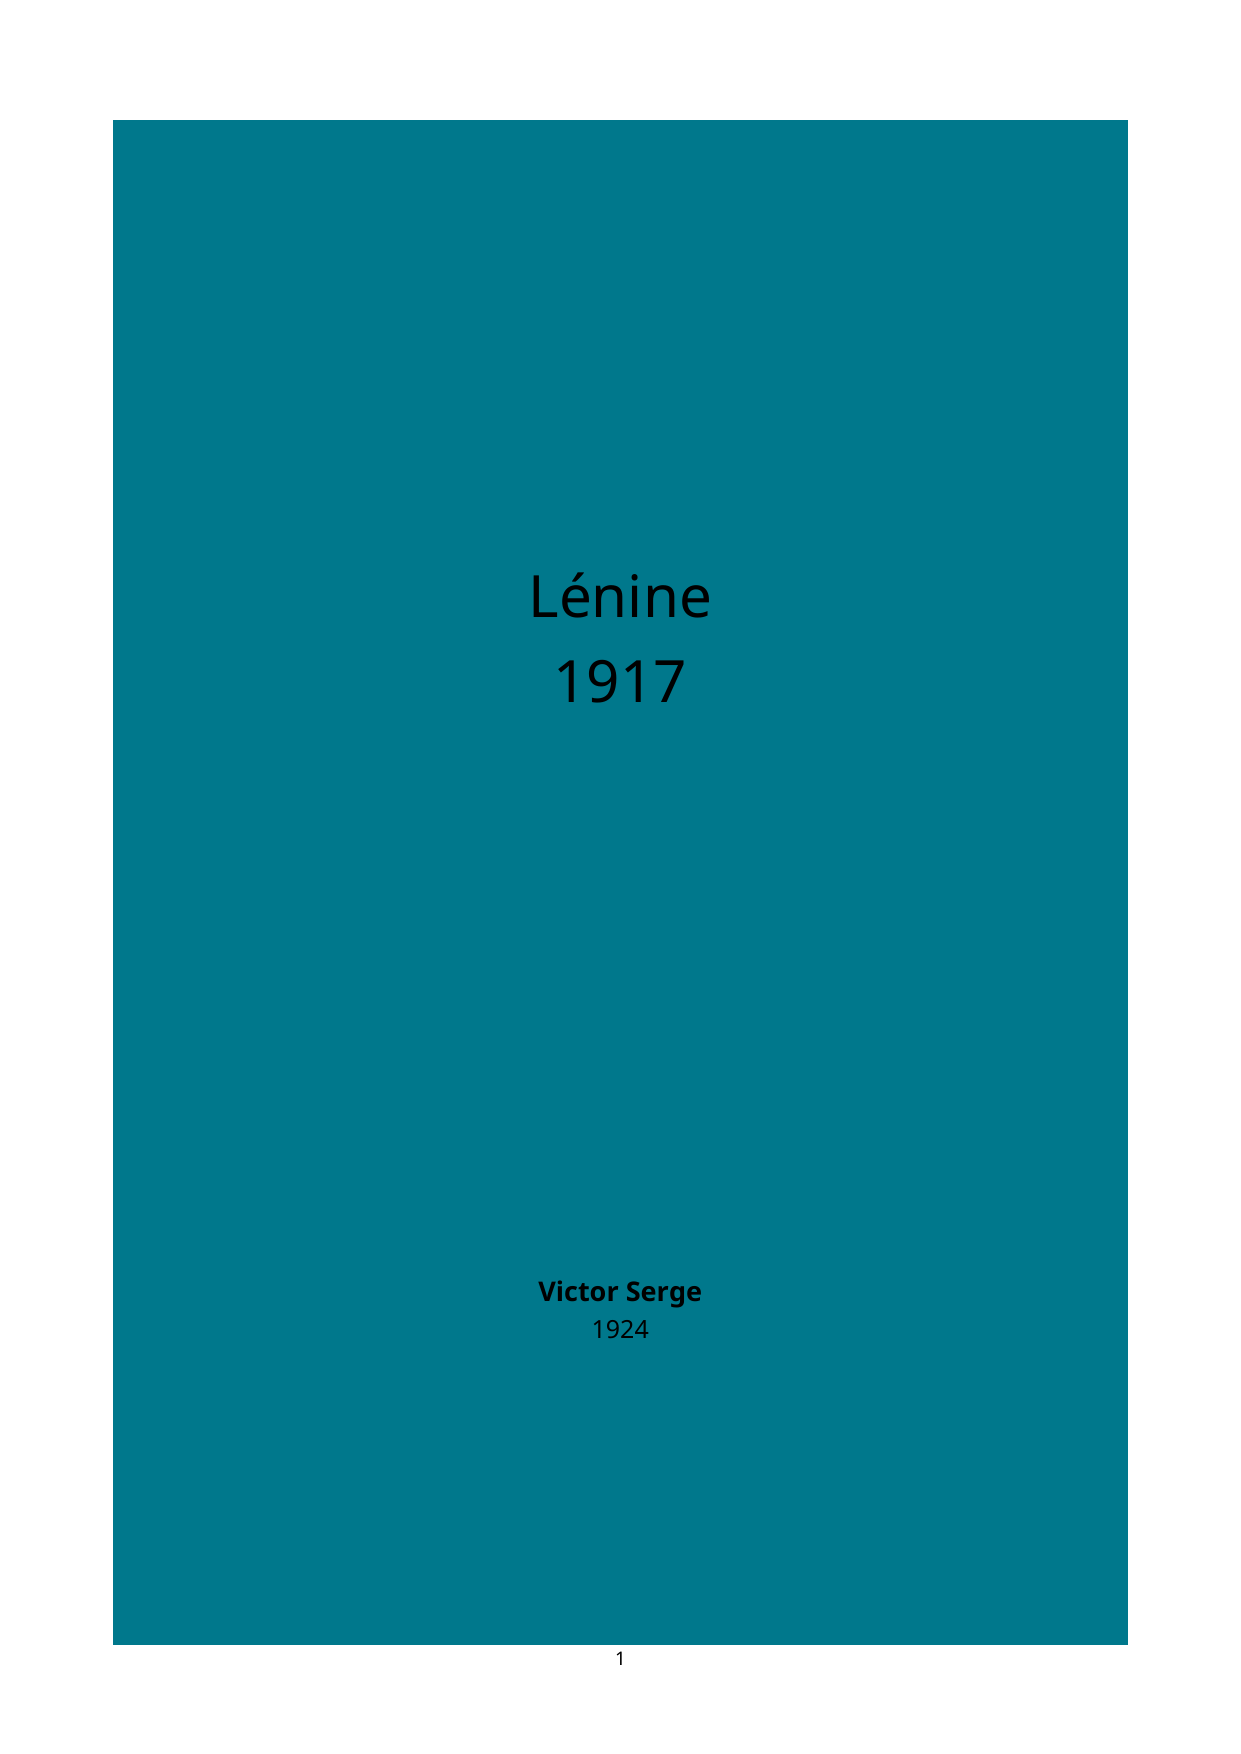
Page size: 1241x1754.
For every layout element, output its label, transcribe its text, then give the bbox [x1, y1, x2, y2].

table_header Lénine 1917 Victor Serge 1924 [113, 120, 1128, 1645]
